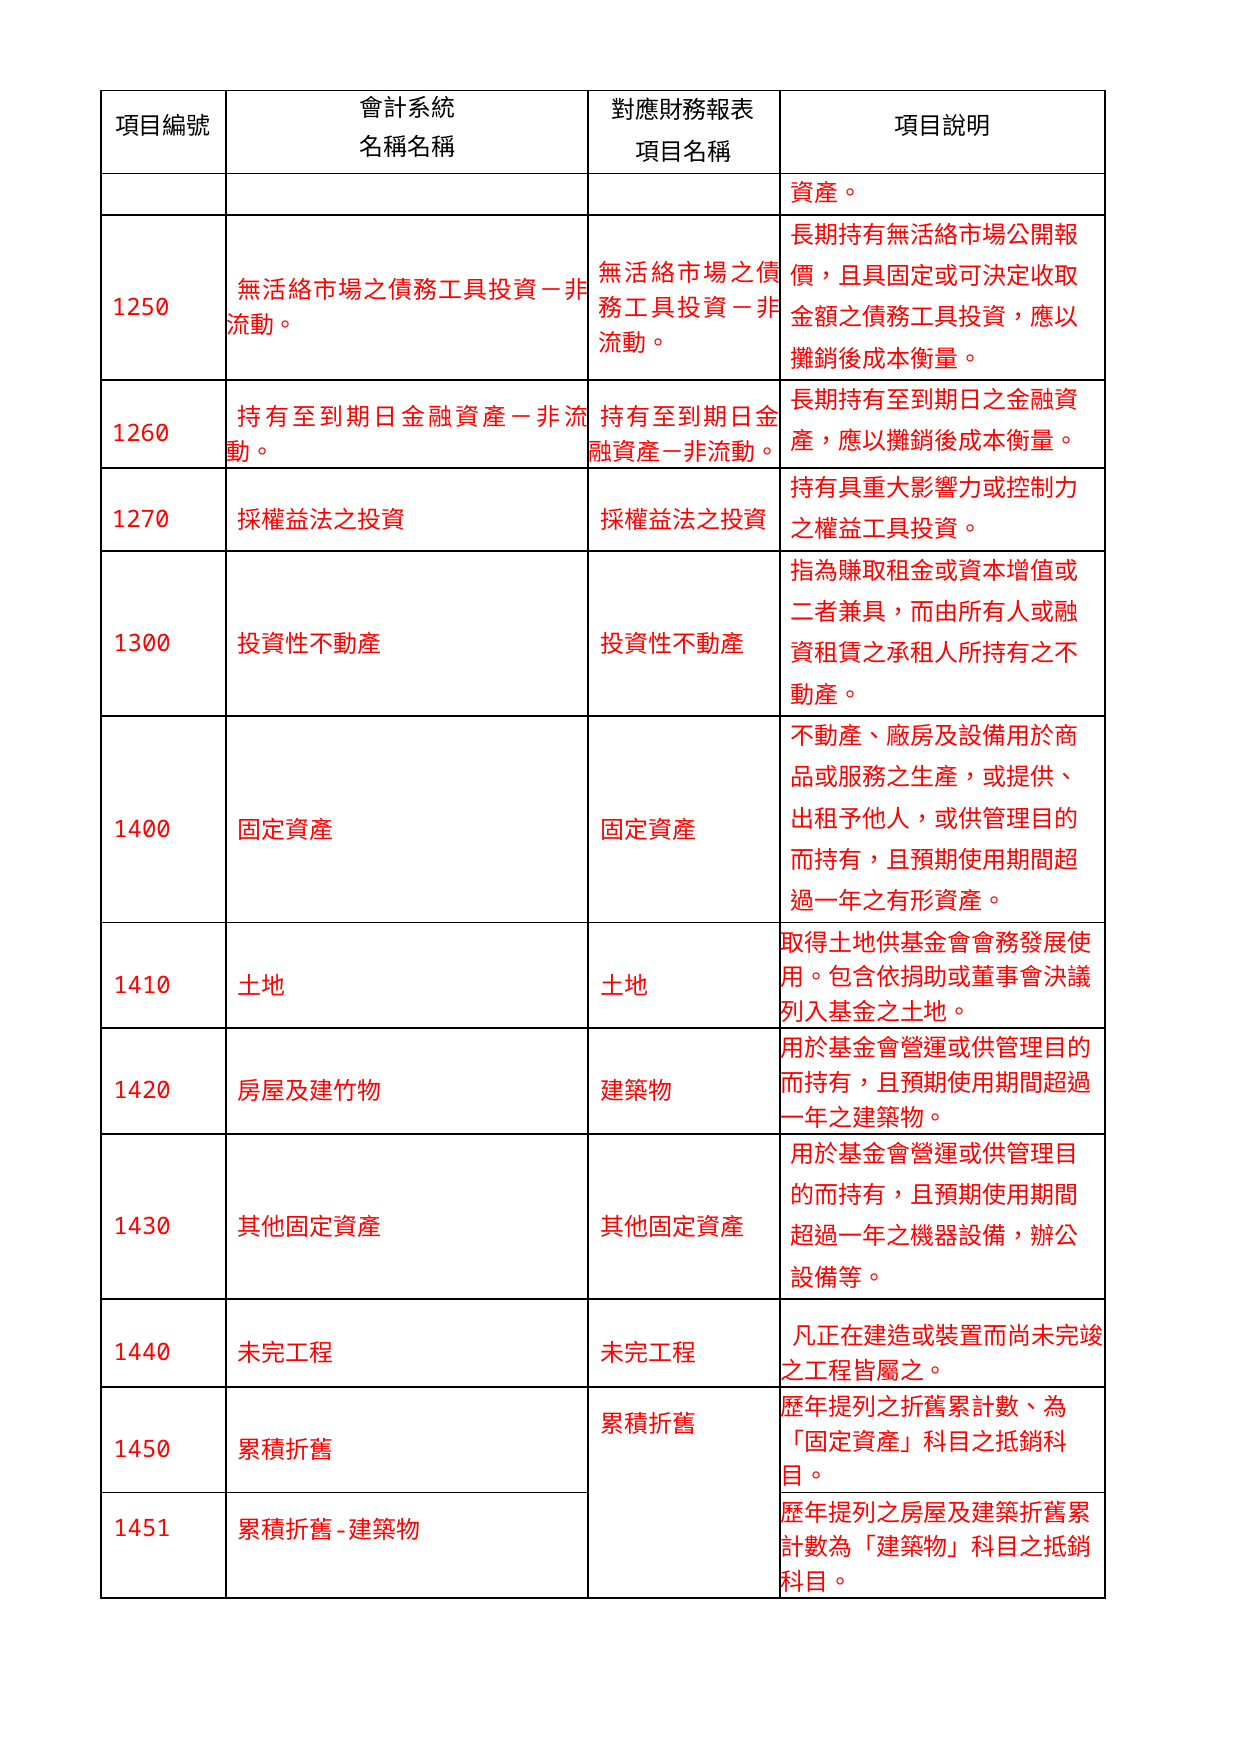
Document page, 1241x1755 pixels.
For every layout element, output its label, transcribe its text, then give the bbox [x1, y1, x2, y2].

table_cell 1430 [102, 1135, 225, 1298]
table_cell 無活絡市場之債務工具投資－非流動。 [227, 216, 587, 379]
table_header 對應財務報表項目名稱 [589, 91, 779, 172]
table_cell 長期持有無活絡市場公開報價，且具固定或可決定收取金額之債務工具投資，應以攤銷後成本衡量。 [781, 216, 1104, 379]
table_cell 土地 [589, 923, 779, 1027]
table_cell 1270 [102, 469, 225, 550]
table_cell 長期持有至到期日之金融資產，應以攤銷後成本衡量。 [781, 381, 1104, 467]
table_cell [589, 174, 779, 214]
table_cell 固定資產 [589, 717, 779, 922]
table_header 會計系統名稱名稱 [227, 91, 587, 172]
table_cell 投資性不動產 [589, 552, 779, 715]
table_cell [227, 174, 587, 214]
table_cell 1250 [102, 216, 225, 379]
table_cell 取得土地供基金會會務發展使用。包含依捐助或董事會決議列入基金之土地。 [781, 923, 1104, 1027]
table_cell 建築物 [589, 1029, 779, 1133]
table_cell 其他固定資產 [227, 1135, 587, 1298]
table_cell 1300 [102, 552, 225, 715]
table_cell 其他固定資產 [589, 1135, 779, 1298]
table_cell 房屋及建竹物 [227, 1029, 587, 1133]
table_cell 土地 [227, 923, 587, 1027]
table_cell 資產。 [781, 174, 1104, 214]
table_cell 累積折舊 [227, 1388, 587, 1492]
table_cell 累積折舊-建築物 [227, 1493, 587, 1597]
table_header 項目編號 [102, 91, 225, 172]
table_header 項目說明 [781, 91, 1104, 172]
table_cell 1260 [102, 381, 225, 467]
table_cell 持有至到期日金融資產－非流動。 [589, 381, 779, 467]
table_cell 未完工程 [589, 1300, 779, 1386]
table_cell 1451 [102, 1493, 225, 1597]
table_cell 累積折舊 [589, 1388, 779, 1597]
table_cell 1450 [102, 1388, 225, 1492]
table_cell 未完工程 [227, 1300, 587, 1386]
table_cell 持有具重大影響力或控制力之權益工具投資。 [781, 469, 1104, 550]
table_cell 1410 [102, 923, 225, 1027]
table_cell 指為賺取租金或資本增值或二者兼具，而由所有人或融資租賃之承租人所持有之不動產。 [781, 552, 1104, 715]
table_cell 1420 [102, 1029, 225, 1133]
table_cell 歷年提列之折舊累計數、為「固定資產」科目之抵銷科目。 [781, 1388, 1104, 1492]
table_cell [102, 174, 225, 214]
table_cell 採權益法之投資 [227, 469, 587, 550]
table_cell 不動產、廠房及設備用於商品或服務之生產，或提供、出租予他人，或供管理目的而持有，且預期使用期間超過一年之有形資產。 [781, 717, 1104, 922]
table_cell 1400 [102, 717, 225, 922]
table_cell 投資性不動產 [227, 552, 587, 715]
table_cell 歷年提列之房屋及建築折舊累計數為「建築物」科目之抵銷科目。 [781, 1493, 1104, 1597]
table_cell 採權益法之投資 [589, 469, 779, 550]
table_cell 凡正在建造或裝置而尚未完竣之工程皆屬之。 [781, 1300, 1104, 1386]
table_cell 用於基金會營運或供管理目的而持有，且預期使用期間超過一年之機器設備，辦公設備等。 [781, 1135, 1104, 1298]
table_cell 固定資產 [227, 717, 587, 922]
table_cell 持有至到期日金融資產－非流動。 [227, 381, 587, 467]
table_cell 1440 [102, 1300, 225, 1386]
table_cell 無活絡市場之債務工具投資－非流動。 [589, 216, 779, 379]
table_cell 用於基金會營運或供管理目的而持有，且預期使用期間超過一年之建築物。 [781, 1029, 1104, 1133]
